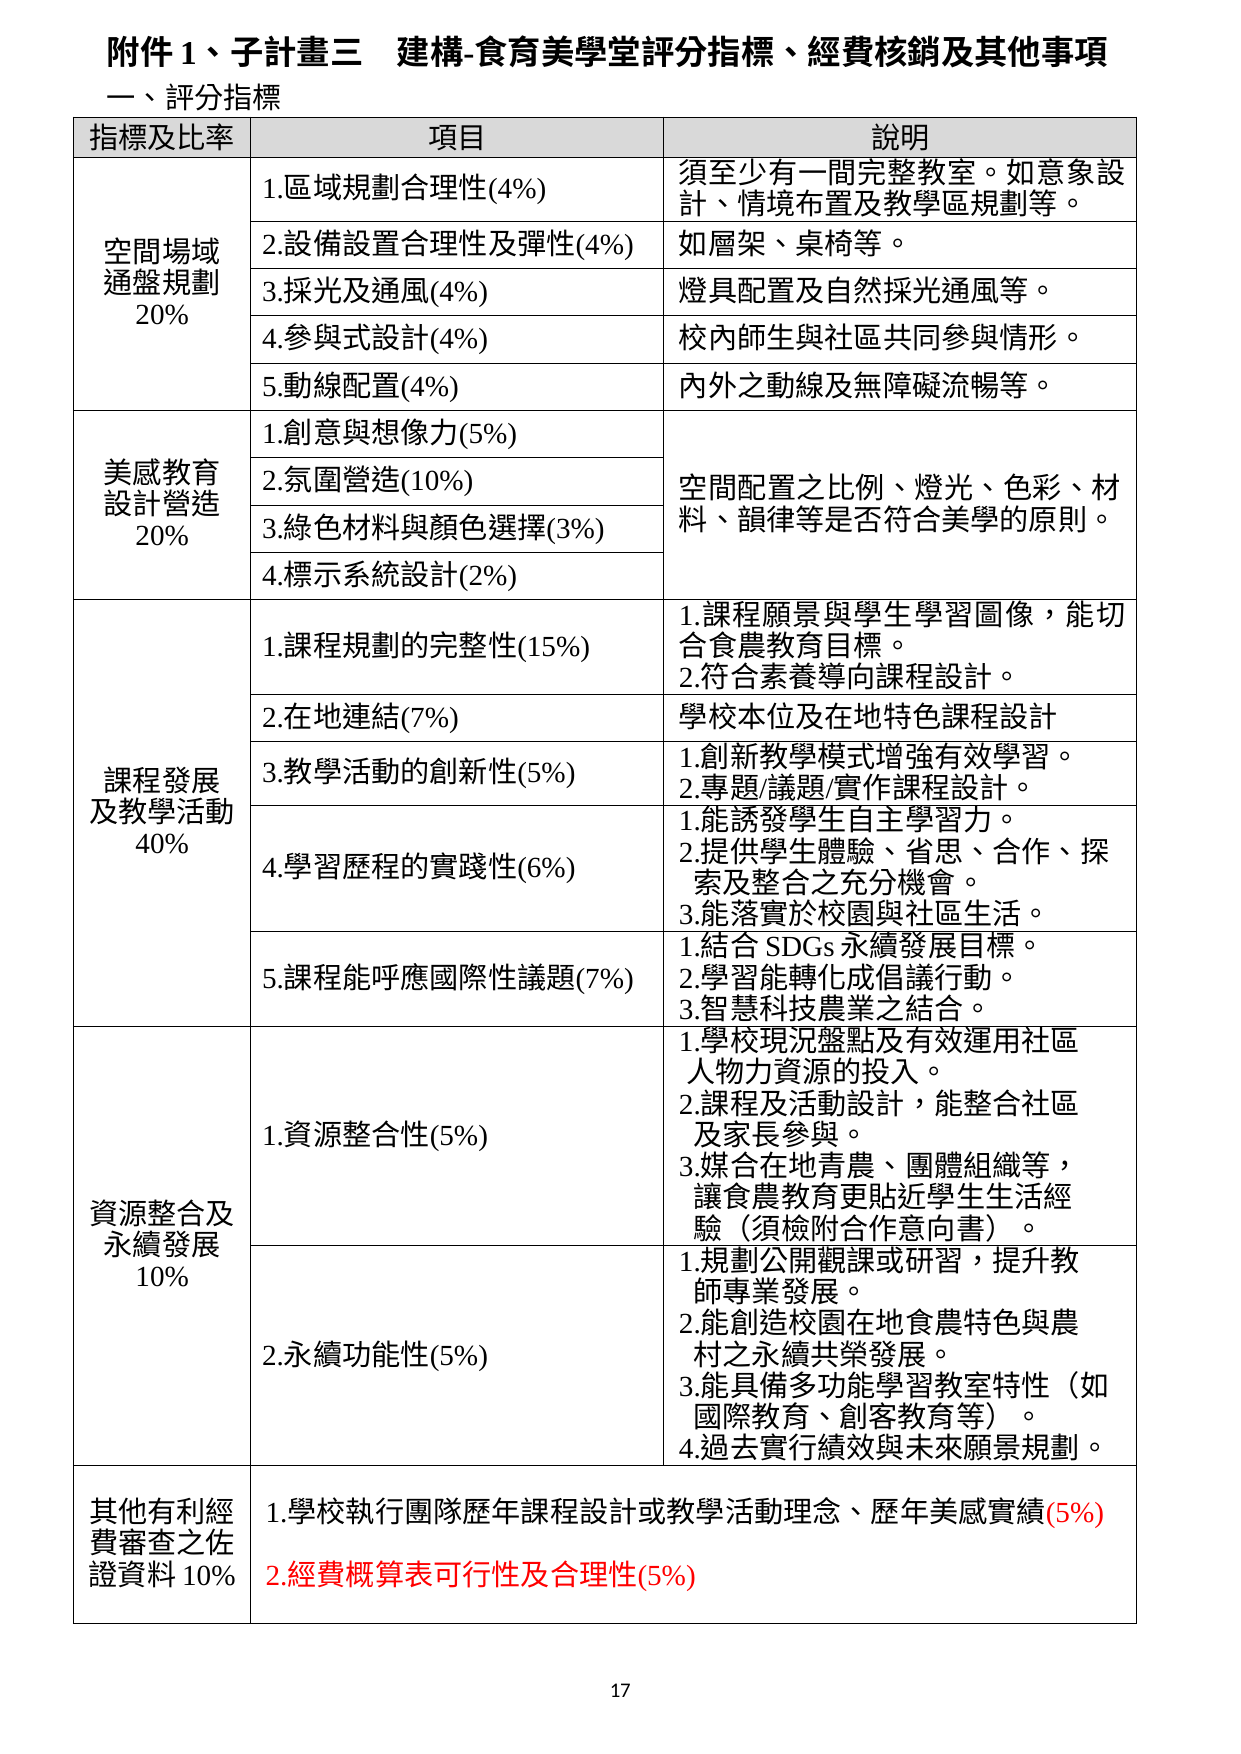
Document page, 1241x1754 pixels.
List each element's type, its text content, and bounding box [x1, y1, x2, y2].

table_cell 1.學校現況盤點及有效運用社區 人物力資源的投入。 2.課程及活動設計，能整合社區 及家長參與。 3.媒合在地青農、團體組織等， 讓食農教育更貼近學生生活經 驗（須檢附合作意向書）。 [664, 1027, 1136, 1245]
table_cell 4.標示系統設計(2%) [251, 553, 663, 599]
table_cell 1.課程願景與學生學習圖像，能切 合食農教育目標。 2.符合素養導向課程設計。 [664, 600, 1136, 694]
table_cell 5.課程能呼應國際性議題(7%) [251, 932, 663, 1026]
table_cell 內外之動線及無障礙流暢等。 [664, 364, 1136, 410]
table_cell 1.學校執行團隊歷年課程設計或教學活動理念、歷年美感實績(5%) 2.經費概算表可行性及合理性(5%) [251, 1466, 1136, 1622]
table_cell 1.能誘發學生自主學習力。 2.提供學生體驗、省思、合作、探 索及整合之充分機會。 3.能落實於校園與社區生活。 [664, 806, 1136, 931]
table_cell 學校本位及在地特色課程設計 [664, 695, 1136, 741]
table_cell 1.資源整合性(5%) [251, 1027, 663, 1245]
table_cell 4.學習歷程的實踐性(6%) [251, 806, 663, 931]
table_cell 1.結合SDGs永續發展目標。 2.學習能轉化成倡議行動。 3.智慧科技農業之結合。 [664, 932, 1136, 1026]
text 一、評分指標 [106, 74, 1134, 117]
table_cell 美感教育 設計營造 20% [74, 411, 250, 599]
table_header 說明 [664, 118, 1136, 157]
table_cell 燈具配置及自然採光通風等。 [664, 269, 1136, 315]
table_cell 1.課程規劃的完整性(15%) [251, 600, 663, 694]
table_cell 2.氛圍營造(10%) [251, 458, 663, 504]
table_cell 如層架、桌椅等。 [664, 222, 1136, 268]
table_cell 1.規劃公開觀課或研習，提升教 師專業發展。 2.能創造校園在地食農特色與農 村之永續共榮發展。 3.能具備多功能學習教室特性（如 國際教育、創客教育等）。 4.過去實行績效與未來願景規劃。 [664, 1246, 1136, 1465]
table_cell 3.綠色材料與顏色選擇(3%) [251, 506, 663, 552]
table_cell 4.參與式設計(4%) [251, 316, 663, 363]
table_cell 資源整合及 永續發展 10% [74, 1027, 250, 1465]
table_cell 1.區域規劃合理性(4%) [251, 158, 663, 221]
table_cell 5.動線配置(4%) [251, 364, 663, 410]
text 附件1、子計畫三 建構-食育美學堂評分指標、經費核銷及其他事項 [106, 26, 1134, 74]
table_header 指標及比率 [74, 118, 250, 157]
table_cell 校內師生與社區共同參與情形。 [664, 316, 1136, 363]
table_cell 3.採光及通風(4%) [251, 269, 663, 315]
table_header 項目 [251, 118, 663, 157]
table_cell 2.在地連結(7%) [251, 695, 663, 741]
table_cell 其他有利經費審查之佐證資料10% [74, 1466, 250, 1622]
table_cell 1.創新教學模式增強有效學習。 2.專題/議題/實作課程設計。 [664, 742, 1136, 805]
table_cell 2.永續功能性(5%) [251, 1246, 663, 1465]
table_cell 空間配置之比例、燈光、色彩、材料、韻律等是否符合美學的原則。 [664, 411, 1136, 599]
table_cell 空間場域 通盤規劃 20% [74, 158, 250, 410]
table_cell 3.教學活動的創新性(5%) [251, 742, 663, 805]
table_cell 1.創意與想像力(5%) [251, 411, 663, 457]
table_cell 課程發展 及教學活動 40% [74, 600, 250, 1026]
table_cell 2.設備設置合理性及彈性(4%) [251, 222, 663, 268]
table_cell 須至少有一間完整教室。如意象設計、情境布置及教學區規劃等。 [664, 158, 1136, 221]
